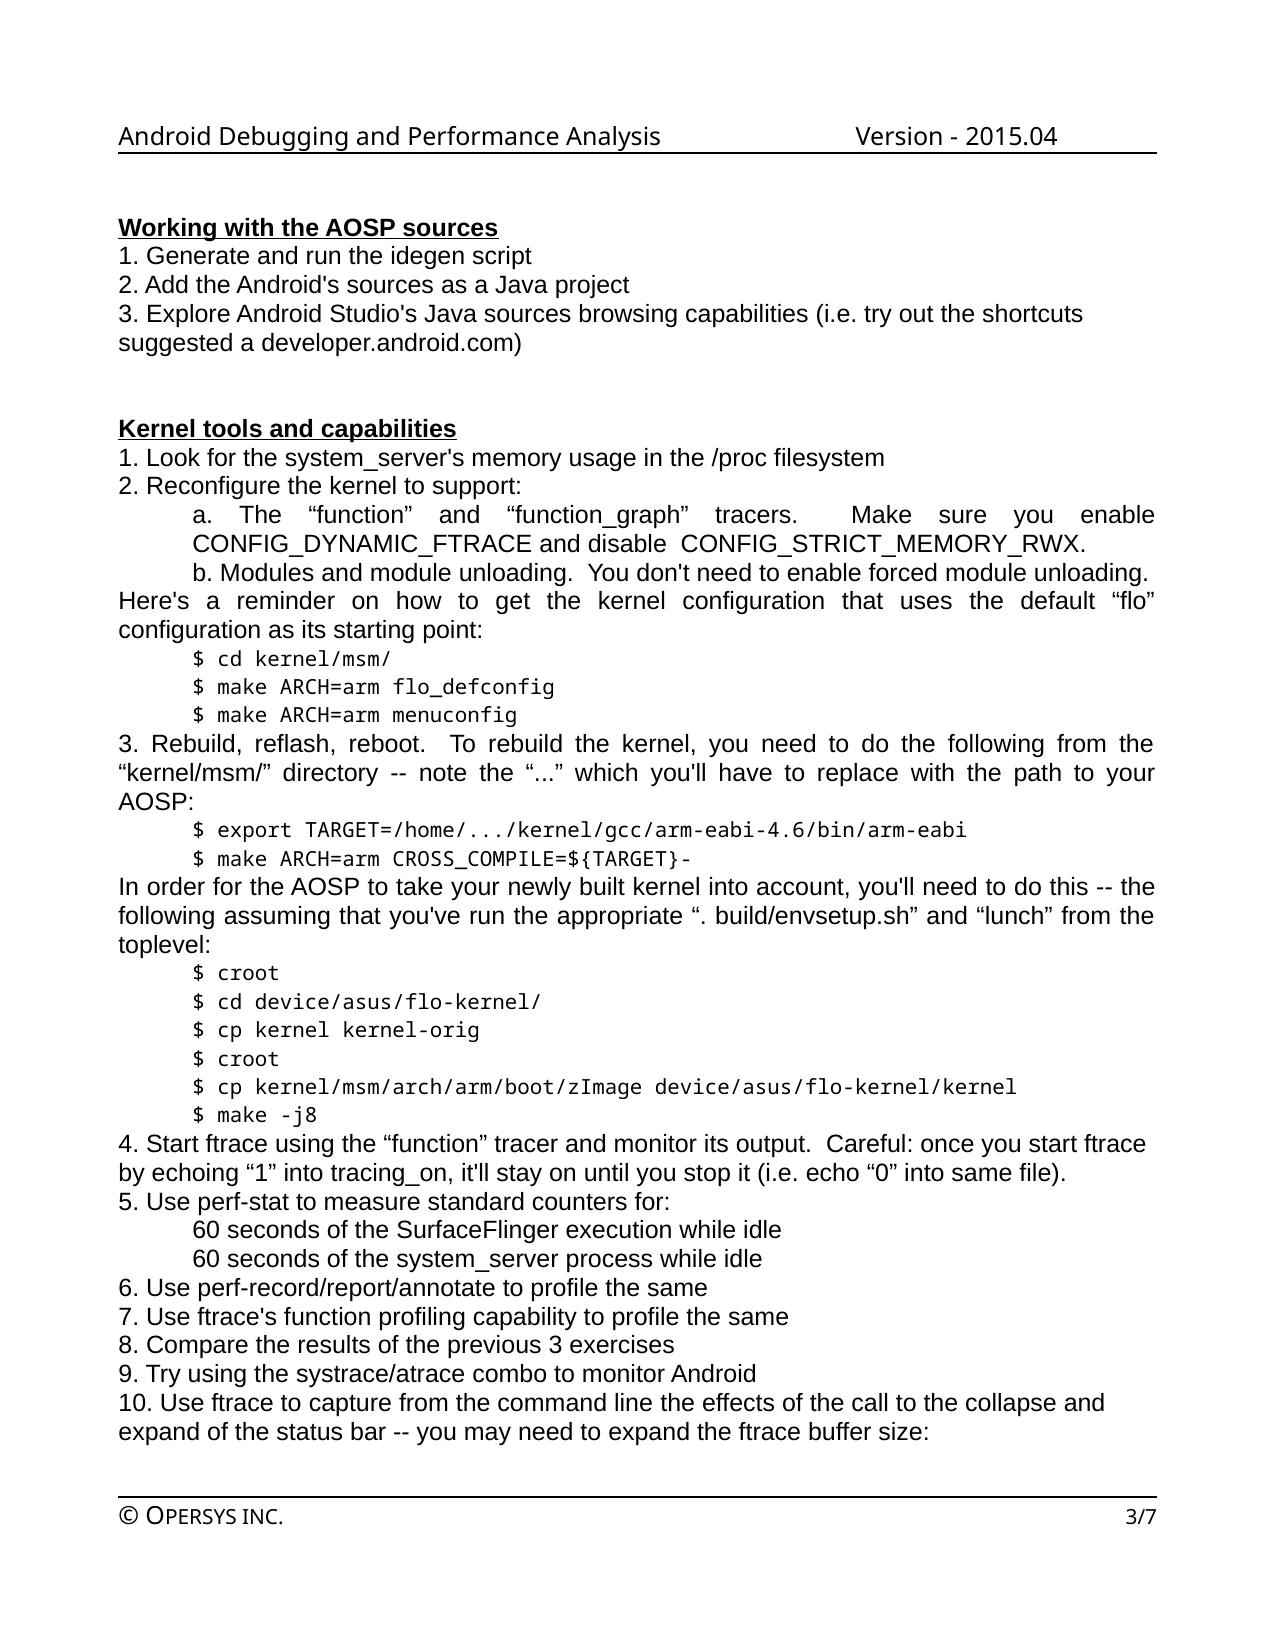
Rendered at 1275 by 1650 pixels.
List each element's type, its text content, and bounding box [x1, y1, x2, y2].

text $ croot [192, 958, 1157, 987]
text $ make ARCH=arm flo_defconfig [192, 672, 1157, 701]
text 2. Add the Android's sources as a Java project [118, 270, 1157, 299]
text $ make ARCH=arm menuconfig [192, 701, 1157, 729]
text $ cd device/asus/flo-kernel/ [192, 987, 1157, 1015]
text 7. Use ftrace's function profiling capability to profile the same [118, 1302, 1157, 1330]
text In order for the AOSP to take your newly built kernel into account, you'll need to do this -- the following assuming that you've run the appropriate “. build/envsetup.sh” and “lunch” from the toplevel: [118, 872, 1157, 958]
text $ cp kernel/msm/arch/arm/boot/zImage device/asus/flo-kernel/kernel [192, 1072, 1157, 1101]
text 8. Compare the results of the previous 3 exercises [118, 1330, 1157, 1359]
text Here's a reminder on how to get the kernel configuration that uses the default “flo” configuration as its starting point: [118, 586, 1157, 644]
text Kernel tools and capabilities [118, 414, 1157, 442]
text $ croot [192, 1044, 1157, 1072]
text 60 seconds of the SurfaceFlinger execution while idle [118, 1215, 1157, 1244]
text 10. Use ftrace to capture from the command line the effects of the call to the collapse and expand of the status bar -- you may need to expand the ftrace buffer size: [118, 1388, 1157, 1445]
text 3. Rebuild, reflash, reboot. To rebuild the kernel, you need to do the following from the “kernel/msm/” directory -- note the “...” which you'll have to replace with the path to your AOSP: [118, 729, 1157, 815]
text 2. Reconfigure the kernel to support: [118, 471, 1157, 500]
text a. The “function” and “function_graph” tracers. Make sure you enable CONFIG_DYNAMIC_FTRACE and disable CONFIG_STRICT_MEMORY_RWX. [192, 500, 1157, 557]
text 9. Try using the systrace/atrace combo to monitor Android [118, 1359, 1157, 1388]
text 1. Look for the system_server's memory usage in the /proc filesystem [118, 442, 1157, 471]
text 60 seconds of the system_server process while idle [118, 1244, 1157, 1273]
text 1. Generate and run the idegen script [118, 241, 1157, 270]
text b. Modules and module unloading. You don't need to enable forced module unloading. [192, 557, 1157, 586]
text $ cp kernel kernel-orig [192, 1015, 1157, 1044]
text 4. Start ftrace using the “function” tracer and monitor its output. Careful: once you start ftrace by echoing “1” into tracing_on, it'll stay on until you stop it (i.e. echo “0” into same file). [118, 1129, 1157, 1187]
text 6. Use perf-record/report/annotate to profile the same [118, 1273, 1157, 1302]
text $ cd kernel/msm/ [192, 644, 1157, 672]
text $ export TARGET=/home/.../kernel/gcc/arm-eabi-4.6/bin/arm-eabi [192, 815, 1157, 844]
text 5. Use perf-stat to measure standard counters for: [118, 1187, 1157, 1215]
text $ make ARCH=arm CROSS_COMPILE=${TARGET}- [192, 844, 1157, 872]
text 3. Explore Android Studio's Java sources browsing capabilities (i.e. try out the shortcuts suggested a developer.android.com) [118, 299, 1157, 356]
text Working with the AOSP sources [118, 212, 1157, 241]
text $ make -j8 [192, 1101, 1157, 1129]
